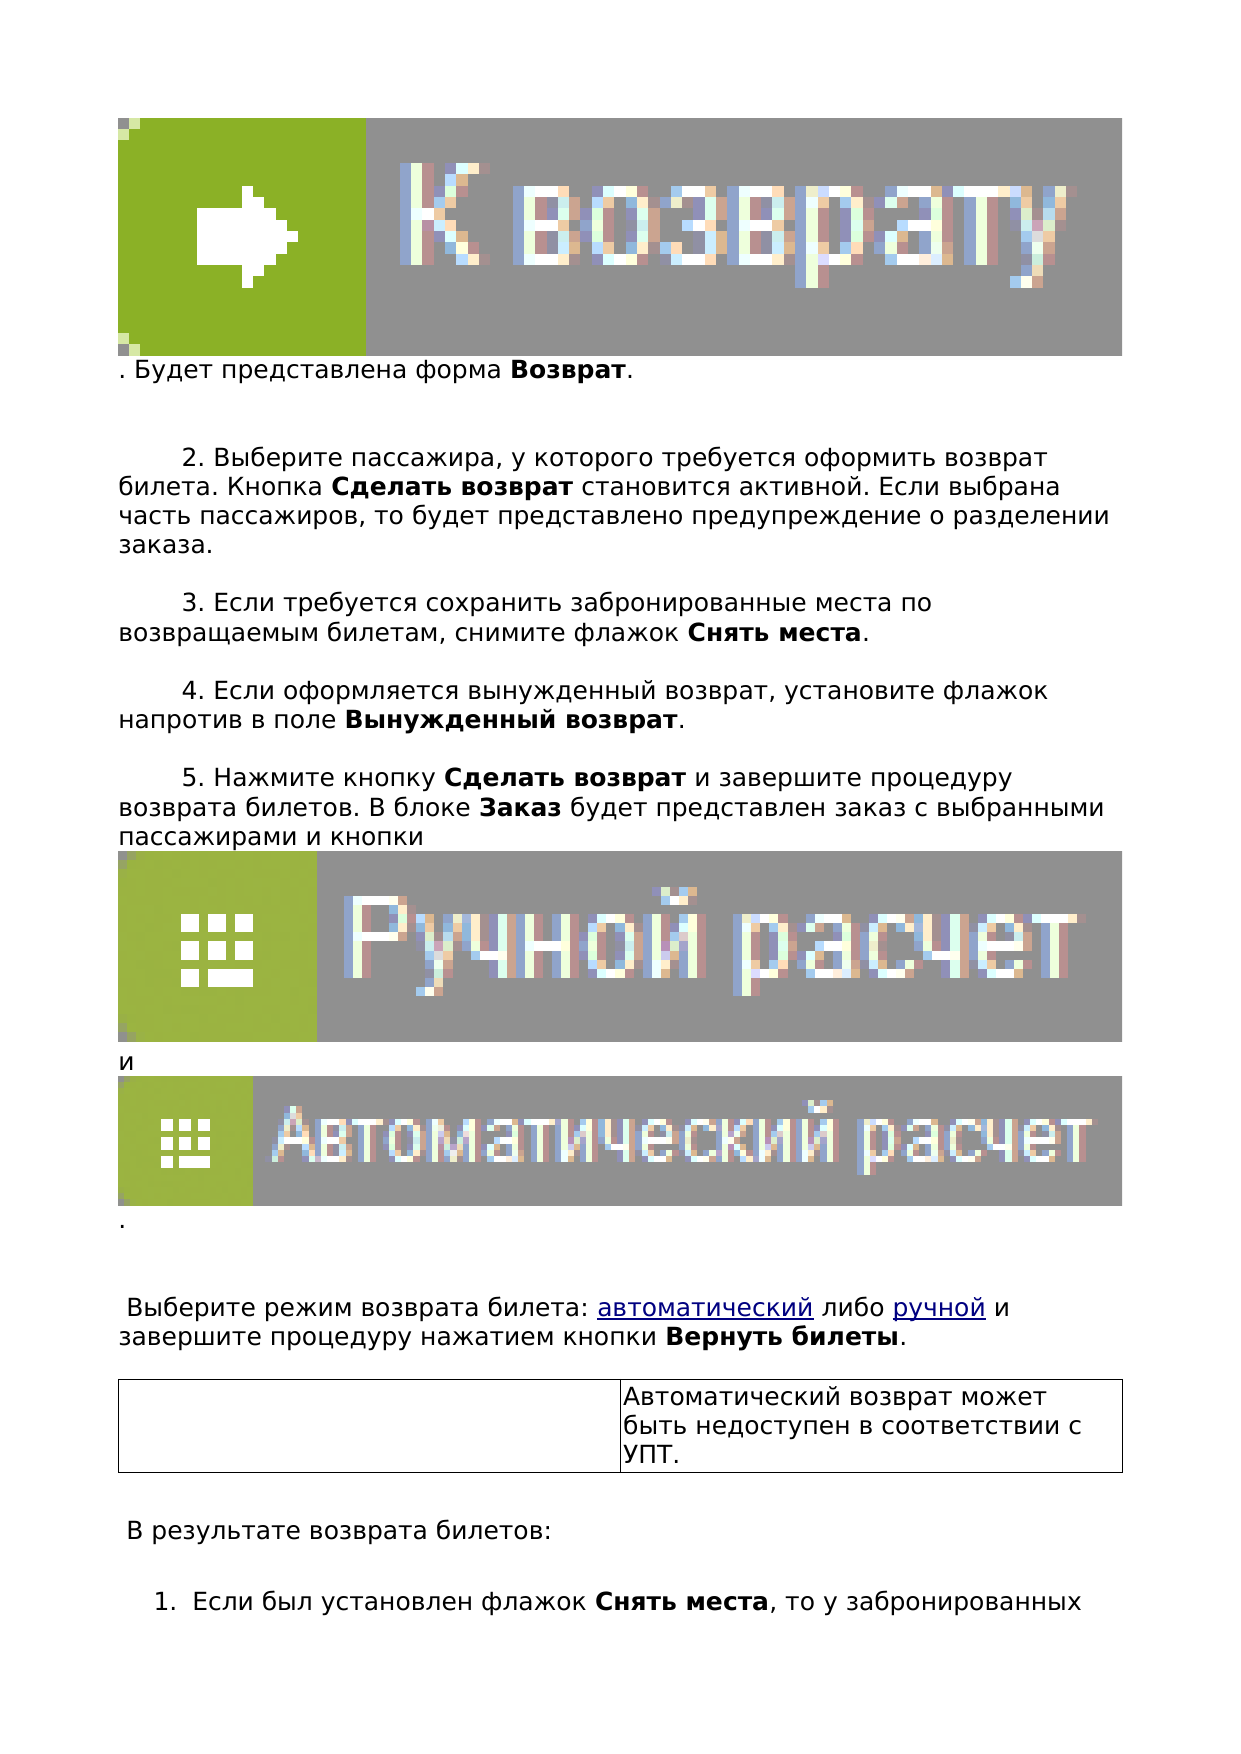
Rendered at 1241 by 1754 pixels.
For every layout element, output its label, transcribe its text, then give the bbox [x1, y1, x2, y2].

table_header Автоматический возврат может быть недоступен в соответствии с УПТ. [621, 1380, 1122, 1472]
list Если был установлен флажок Снять места, то у забронированных [177, 1587, 1122, 1617]
picture [118, 118, 1123, 356]
picture [118, 851, 1123, 1042]
text и [118, 1042, 1122, 1076]
text . Выберите режим возврата билета: автоматический либо ручной и завершите процедуру нажатием кнопки Вернуть билеты. [118, 1206, 1122, 1351]
text В результате возврата билетов: [118, 1487, 1122, 1545]
text . Будет представлена форма Возврат. 2. Выберите пассажира, у которого требуется оформить возврат билета. Кнопка Сделать возврат становится активной. Если выбрана часть пассажиров, то будет представлено предупреждение о разделении заказа. 3. Если требуется сохранить забронированные места по возвращаемым билетам, снимите флажок Снять места. 4. Если оформляется вынужденный возврат, установите флажок напротив в поле Вынужденный возврат. 5. Нажмите кнопку Сделать возврат и завершите процедуру возврата билетов. В блоке Заказ будет представлен заказ с выбранными пассажирами и кнопки [118, 356, 1122, 851]
table_header [119, 1380, 620, 1472]
picture [118, 1076, 1123, 1206]
